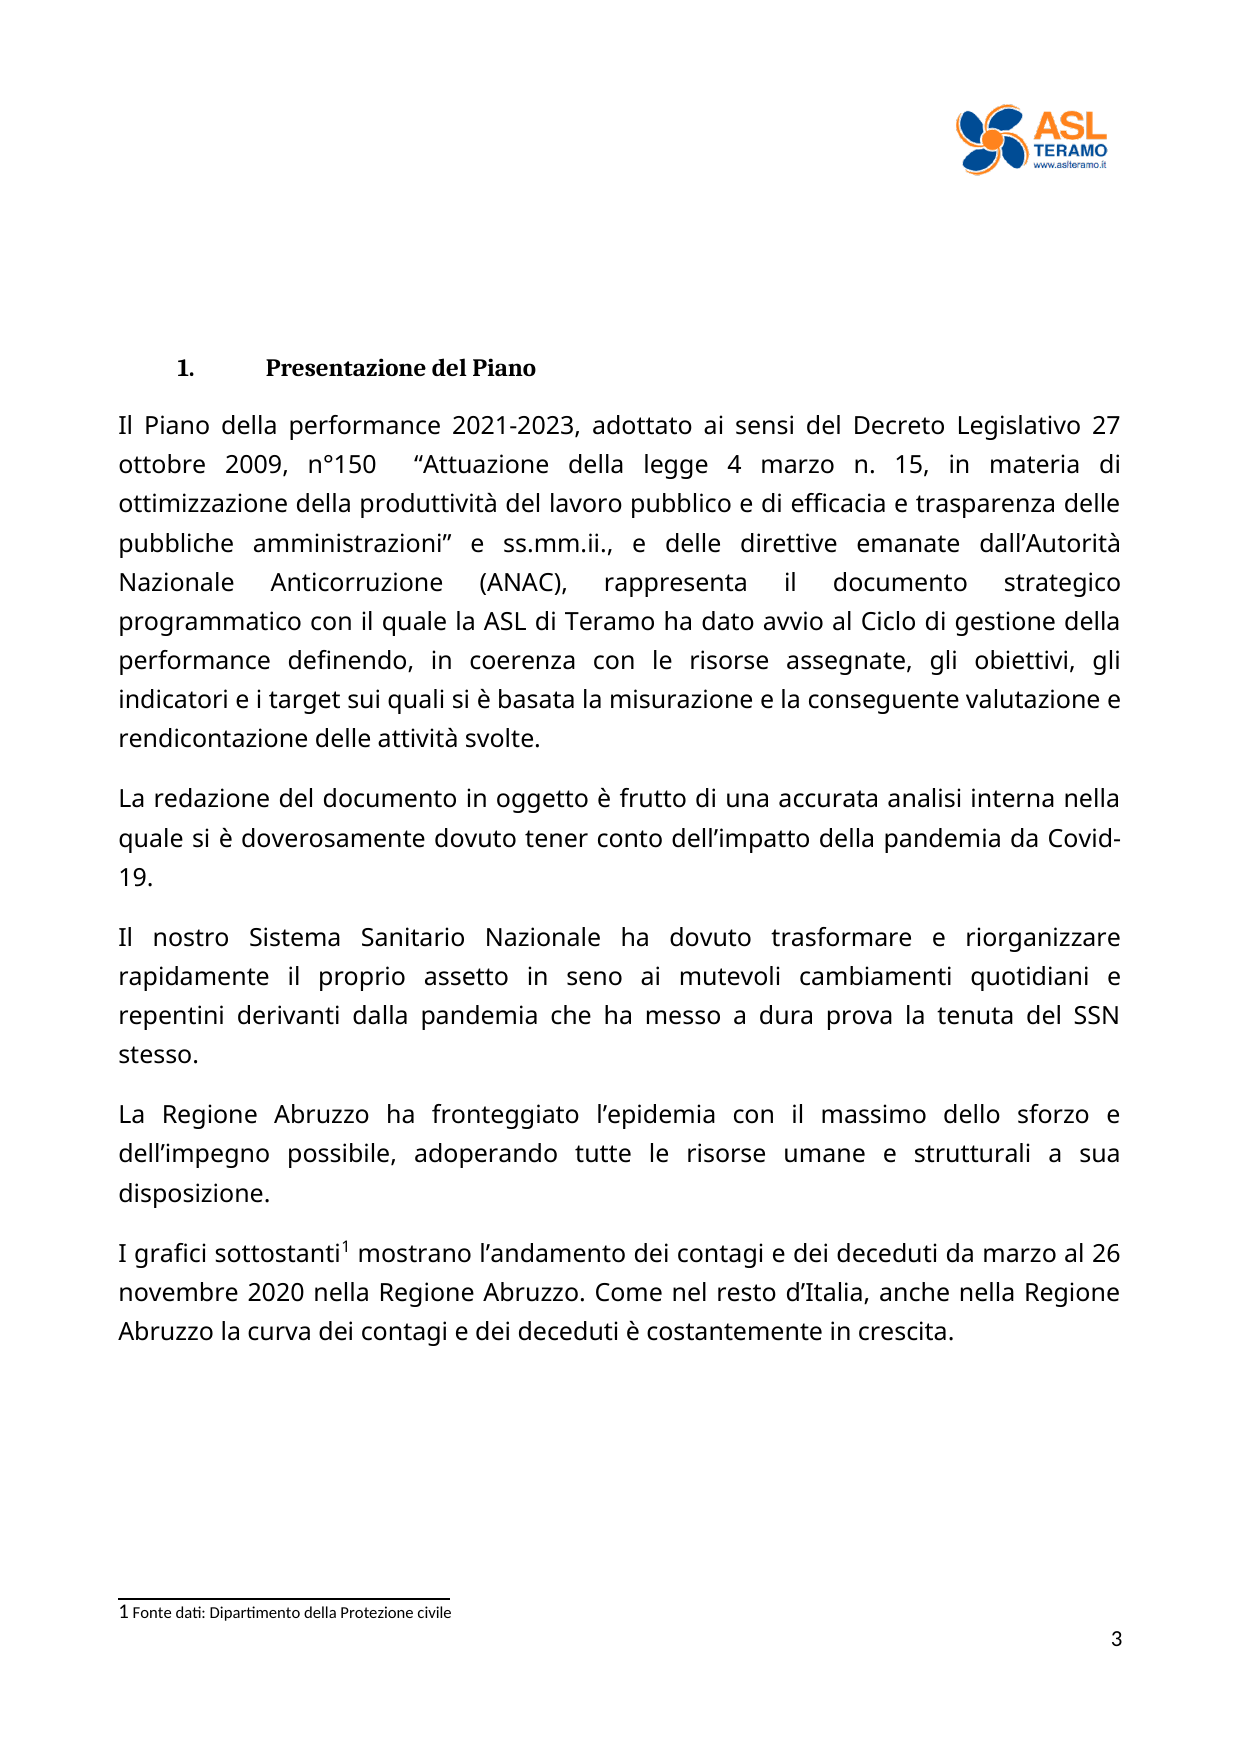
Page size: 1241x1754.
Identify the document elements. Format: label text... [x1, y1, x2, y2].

text Fonte dati: Dipartimento della Protezione civile [118, 1599, 1122, 1624]
list Presentazione del Piano [118, 354, 1122, 383]
text Il nostro Sistema Sanitario Nazionale ha dovuto trasformare e riorganizzare rapidamente il proprio assetto in seno ai mutevoli cambiamenti quotidiani e repentini derivanti dalla pandemia che ha messo a dura prova la tenuta del SSN stesso. [118, 919, 1122, 1071]
text La Regione Abruzzo ha fronteggiato l’epidemia con il massimo dello sforzo e dell’impegno possibile, adoperando tutte le risorse umane e strutturali a sua disposizione. [118, 1097, 1122, 1209]
text I grafici sottostanti mostrano l’andamento dei contagi e dei deceduti da marzo al 26 novembre 2020 nella Regione Abruzzo. Come nel resto d’Italia, anche nella Regione Abruzzo la curva dei contagi e dei deceduti è costantemente in crescita. [118, 1235, 1122, 1348]
text La redazione del documento in oggetto è frutto di una accurata analisi interna nella quale si è doverosamente dovuto tener conto dell’impatto della pandemia da Covid-19. [118, 781, 1122, 893]
text Il Piano della performance 2021-2023, adottato ai sensi del Decreto Legislativo 27 ottobre 2009, n°150 “Attuazione della legge 4 marzo n. 15, in materia di ottimizzazione della produttività del lavoro pubblico e di efficacia e trasparenza delle pubbliche amministrazioni” e ss.mm.ii., e delle direttive emanate dall’Autorità Nazionale Anticorruzione (ANAC), rappresenta il documento strategico programmatico con il quale la ASL di Teramo ha dato avvio al Ciclo di gestione della performance definendo, in coerenza con le risorse assegnate, gli obiettivi, gli indicatori e i target sui quali si è basata la misurazione e la conseguente valutazione e rendicontazione delle attività svolte. [118, 408, 1122, 755]
